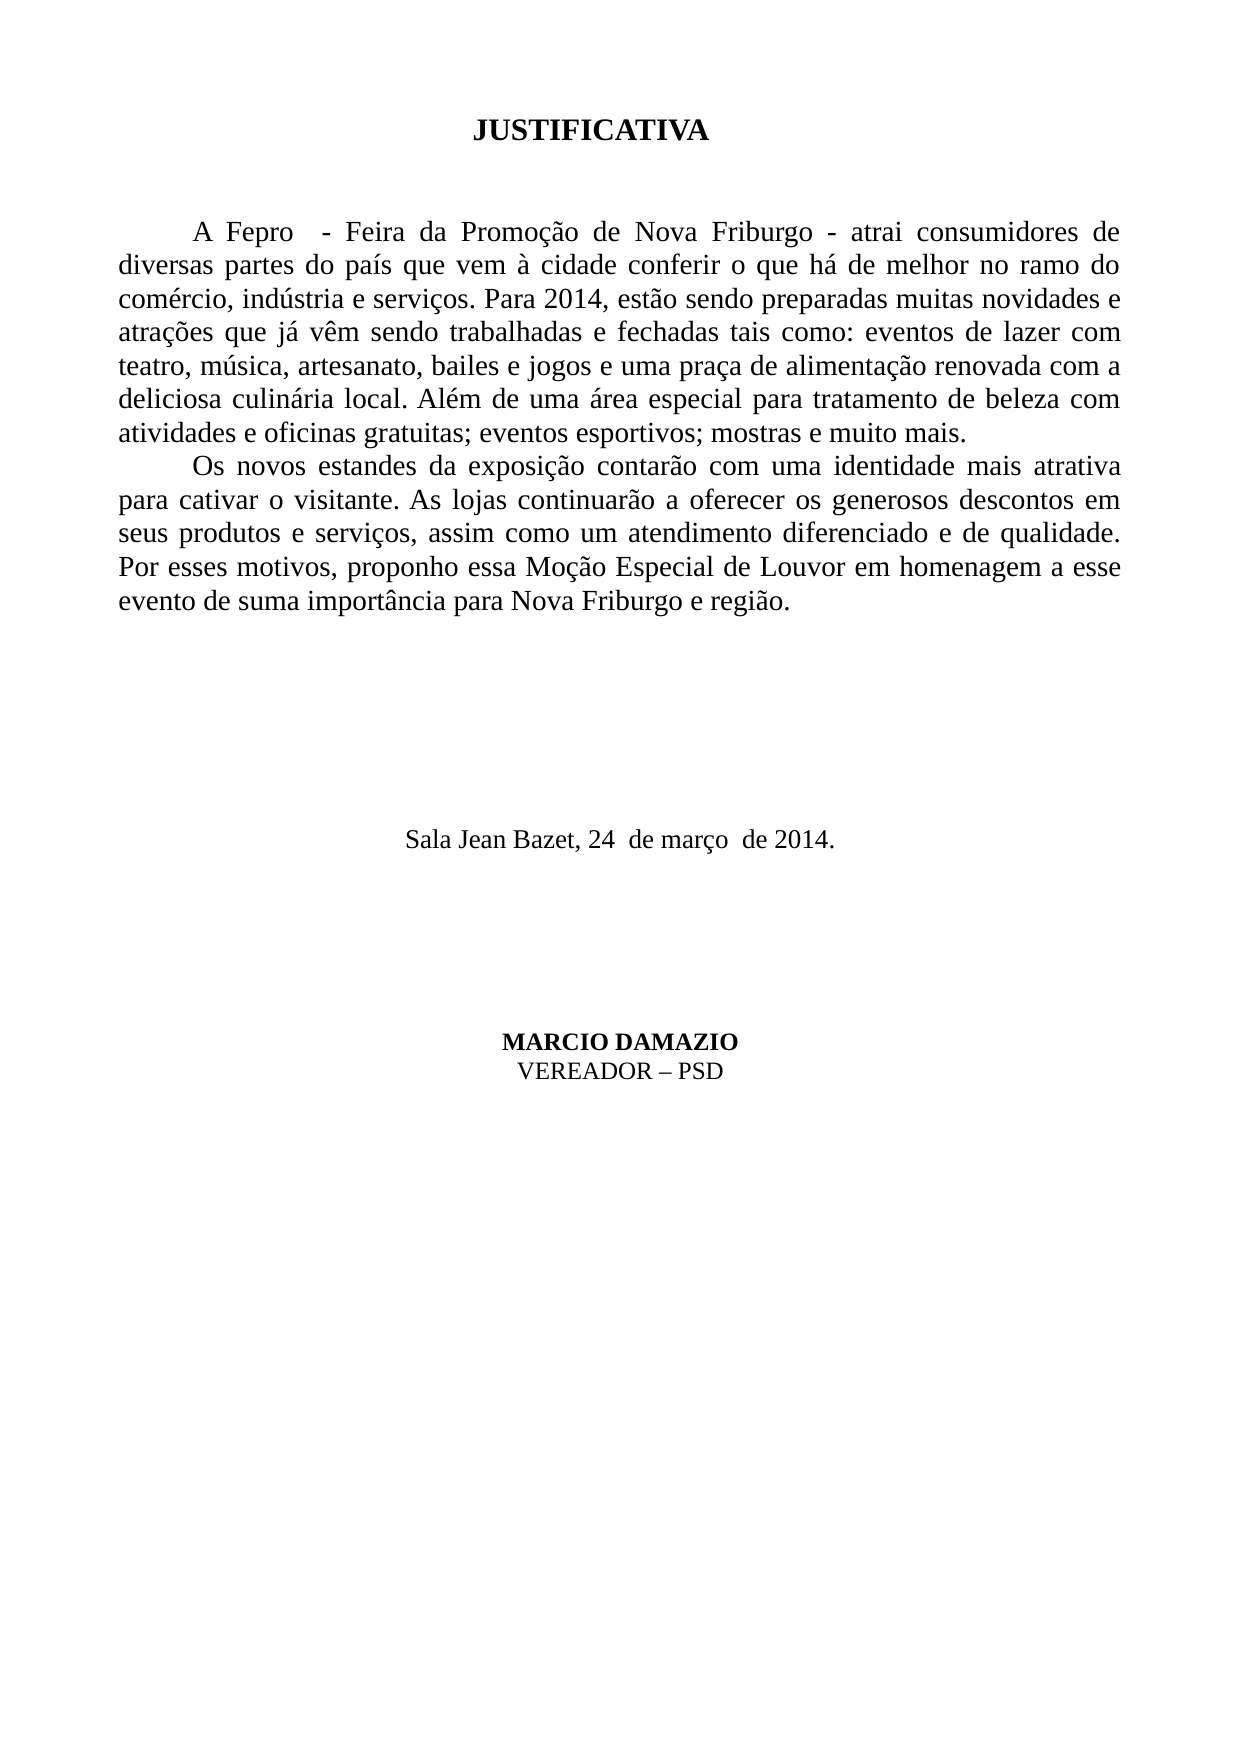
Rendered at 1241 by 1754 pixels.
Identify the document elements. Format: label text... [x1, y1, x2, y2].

text VEREADOR – PSD [118, 1056, 1122, 1084]
text A Fepro - Feira da Promoção de Nova Friburgo - atrai consumidores de diversas partes do país que vem à cidade conferir o que há de melhor no ramo do comércio, indústria e serviços. Para 2014, estão sendo preparadas muitas novidades e atrações que já vêm sendo trabalhadas e fechadas tais como: eventos de lazer com teatro, música, artesanato, bailes e jogos e uma praça de alimentação renovada com a deliciosa culinária local. Além de uma área especial para tratamento de beleza com atividades e oficinas gratuitas; eventos esportivos; mostras e muito mais. [118, 214, 1122, 448]
text JUSTIFICATIVA [118, 111, 1122, 147]
text MARCIO DAMAZIO [118, 1027, 1122, 1056]
text Sala Jean Bazet, 24 de março de 2014. [118, 823, 1122, 854]
text Os novos estandes da exposição contarão com uma identidade mais atrativa para cativar o visitante. As lojas continuarão a oferecer os generosos descontos em seus produtos e serviços, assim como um atendimento diferenciado e de qualidade. Por esses motivos, proponho essa Moção Especial de Louvor em homenagem a esse evento de suma importância para Nova Friburgo e região. [118, 448, 1122, 616]
